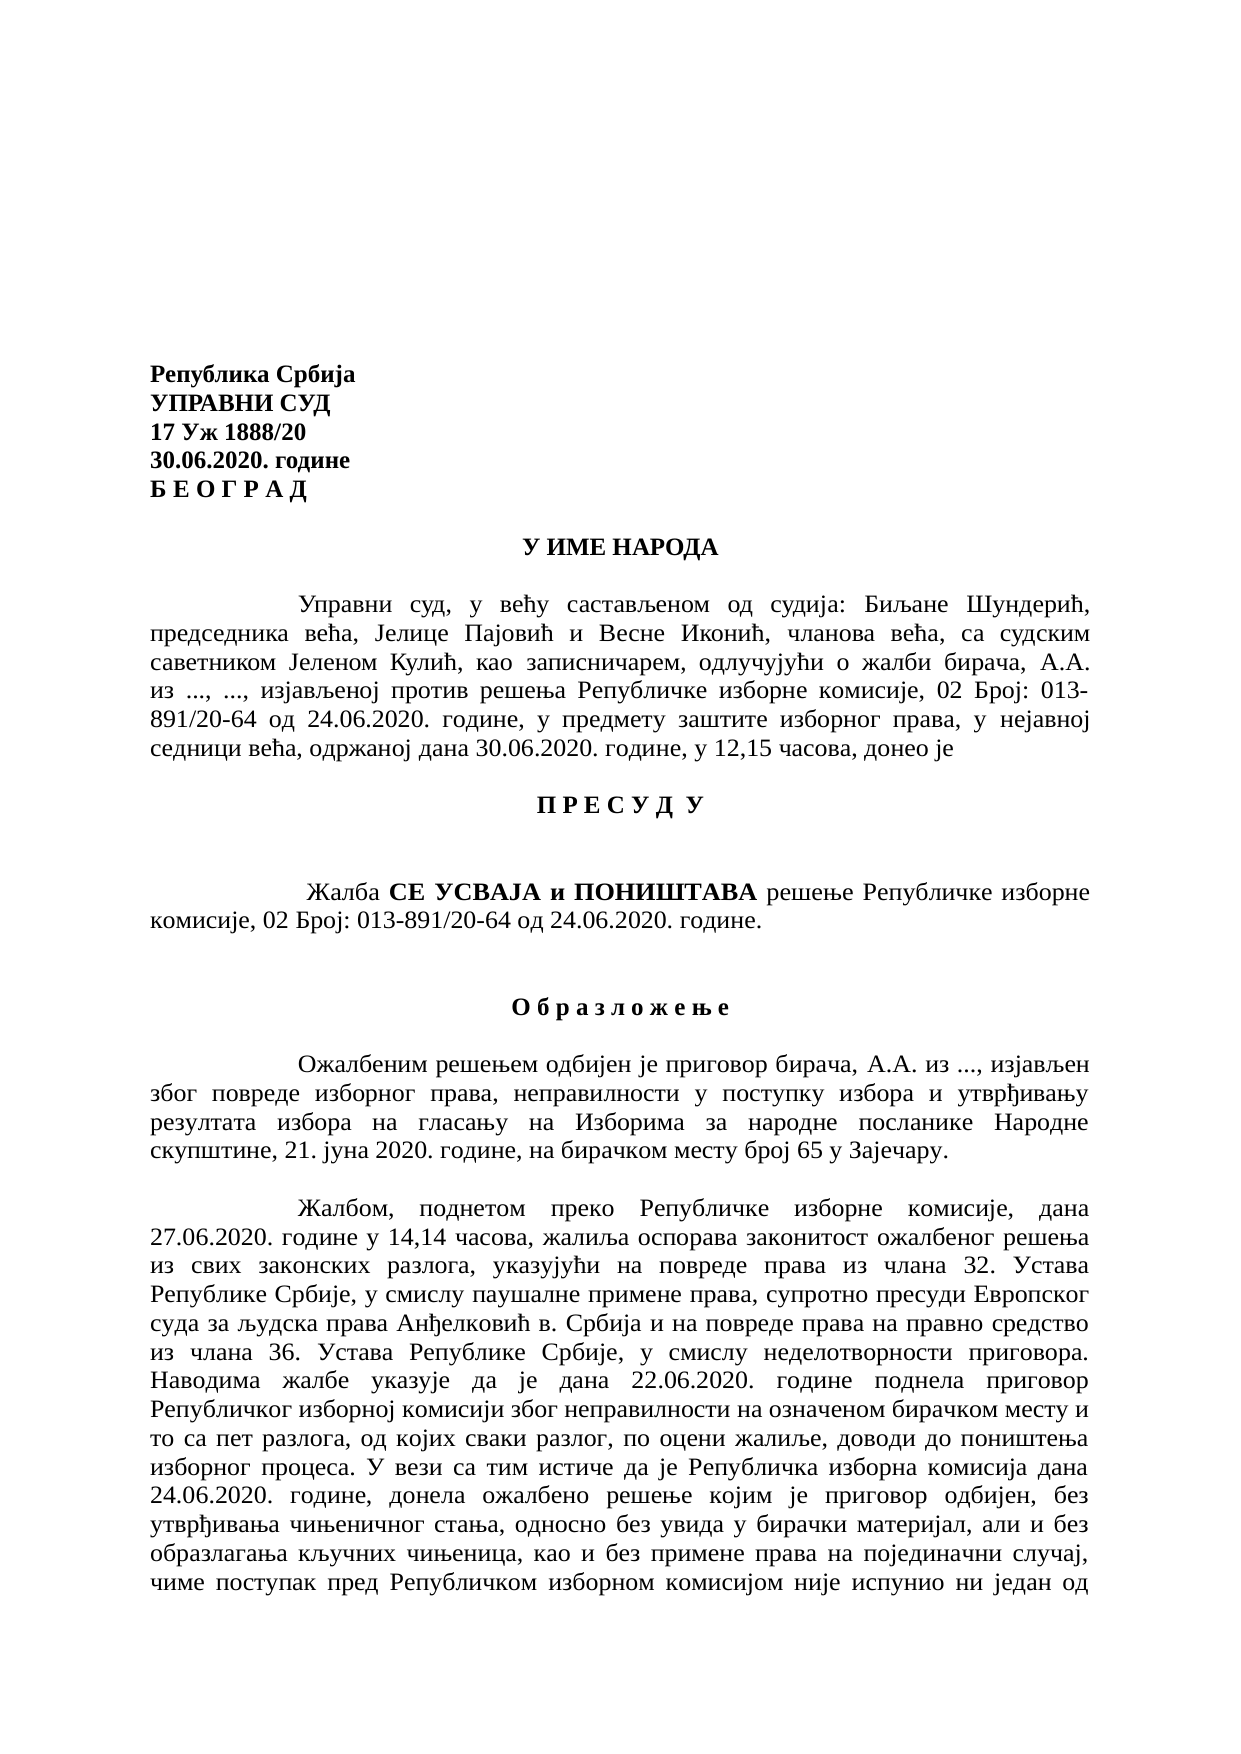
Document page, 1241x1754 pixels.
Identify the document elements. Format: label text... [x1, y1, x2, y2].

text Б Е О Г Р А Д [150, 474, 1090, 503]
text Ожалбеним решењем одбијен је приговор бирача, А.А. из ..., изјављен због повреде изборног права, неправилности у поступку избора и утврђивању резултата избора на гласању на Изборима за народне посланике Народне скупштине, 21. јуна 2020. године, на бирачком месту број 65 у Зајечару. [150, 1049, 1090, 1164]
text Жалбом, поднетом преко Републичке изборне комисије, дана 27.06.2020. године у 14,14 часова, жалиља оспорава законитост ожалбеног решења из свих законских разлога, указујући на повреде права из члана 32. Устава Републике Србије, у смислу паушалне примене права, супротно пресуди Европског суда за људска права Анђелковић в. Србија и на повреде права на правно средство из члана 36. Устава Републике Србије, у смислу неделотворности приговора. Наводима жалбе указује да је дана 22.06.2020. године поднела приговор Републичког изборној комисији због неправилности на означеном бирачком месту и то са пет разлога, од којих сваки разлог, по оцени жалиље, доводи до поништења изборног процеса. У вези са тим истиче да је Републичка изборна комисија дана 24.06.2020. године, донела ожалбено решење којим је приговор одбијен, без утврђивања чињеничног стања, односно без увида у бирачки материјал, али и без образлагања кључних чињеница, као и без примене права на појединачни случај, чиме поступак пред Републичком изборном комисијом није испунио ни један од [150, 1193, 1090, 1595]
text О б р а з л о ж е њ е [150, 992, 1090, 1020]
text П Р Е С У Д У [150, 790, 1090, 819]
text Управни суд, у већу састављеном од судија: Биљане Шундерић, председника већа, Јелице Пајовић и Весне Иконић, чланова већа, са судским саветником Јеленом Кулић, као записничарем, одлучујући о жалби бирача, А.А. из ..., ..., изјављеној против решења Републичке изборне комисије, 02 Број: 013-891/20-64 од 24.06.2020. године, у предмету заштите изборног права, у нејавној седници већа, одржаној дана 30.06.2020. године, у 12,15 часова, донео је [150, 589, 1090, 762]
text 30.06.2020. године [150, 445, 1090, 474]
text Република Србија [150, 148, 1090, 388]
text УПРАВНИ СУД [150, 388, 1090, 417]
text 17 Уж 1888/20 [150, 417, 1090, 445]
text У ИМЕ НАРОДА [150, 532, 1090, 560]
text Жалба СЕ УСВАЈА и ПОНИШТАВА решење Републичке изборне комисије, 02 Број: 013-891/20-64 од 24.06.2020. године. [150, 877, 1090, 934]
